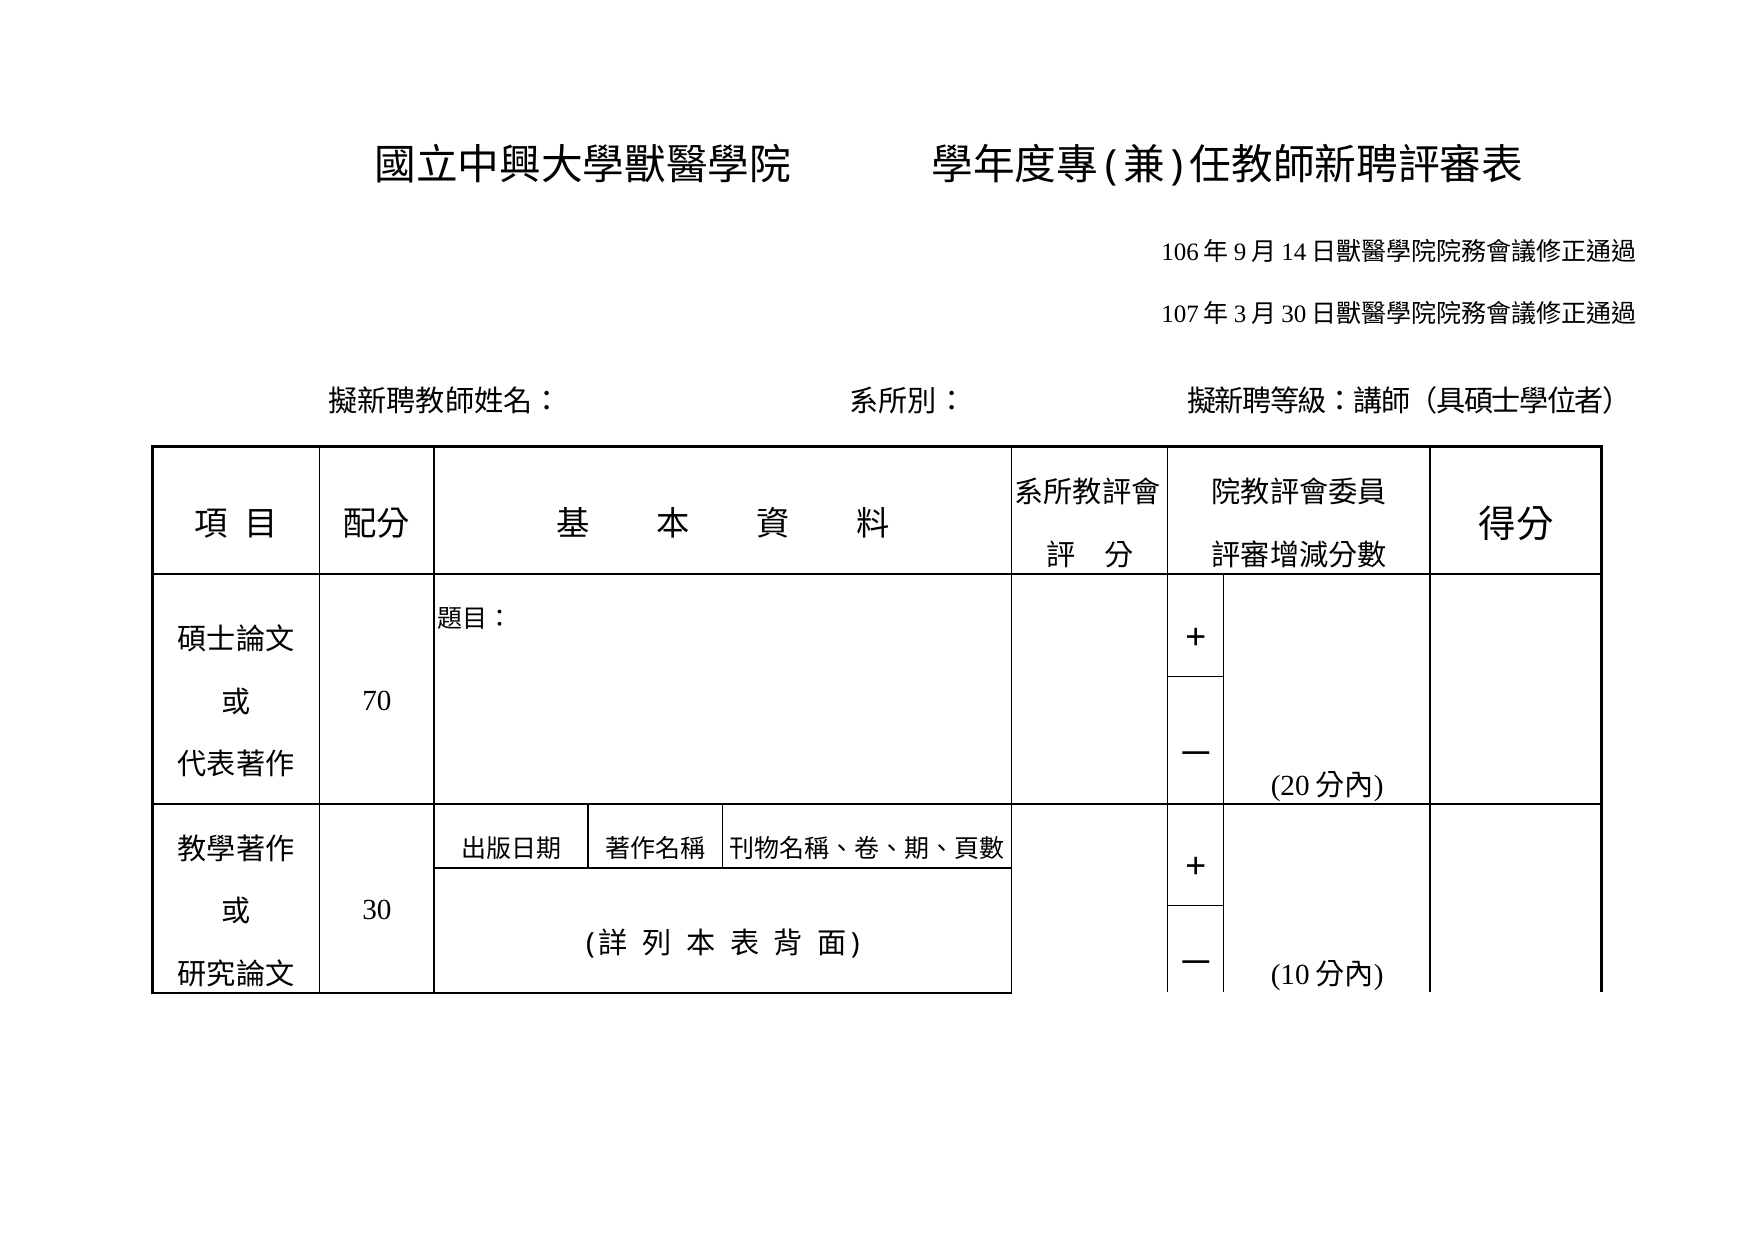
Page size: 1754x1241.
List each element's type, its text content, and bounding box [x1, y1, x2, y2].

table_header 系所教評會 評 分 [1012, 448, 1167, 573]
text 擬新聘教師姓名： 系所別： 擬新聘等級：講師（具碩士學位者） [118, 358, 1636, 420]
table_cell [1431, 805, 1600, 992]
table_cell 碩士論文 或 代表著作 [154, 575, 319, 803]
table_cell [1012, 575, 1167, 803]
text 國立中興大學獸醫學院 學年度專(兼)任教師新聘評審表 [118, 120, 1636, 183]
table_cell 刊物名稱、卷、期、頁數 [723, 805, 1011, 867]
table_header 項 目 [154, 448, 319, 573]
table_cell ─ [1168, 677, 1223, 803]
table_cell [1431, 575, 1600, 803]
text 107年3月30日獸醫學院院務會議修正通過 [118, 270, 1636, 333]
table_header 院教評會委員 評審增減分數 [1168, 448, 1429, 573]
table_cell 70 [320, 575, 433, 803]
table_header 配分 [320, 448, 433, 573]
table_cell 題目： [435, 575, 1011, 803]
table_cell + [1168, 805, 1223, 905]
table_cell (詳 列 本 表 背 面) [435, 869, 1011, 992]
table_header 基 本 資 料 [435, 448, 1011, 573]
table_cell 教學著作 或 研究論文 [154, 805, 319, 992]
table_cell 30 [320, 805, 433, 992]
table_cell (10分內) [1224, 805, 1429, 992]
table_header 得分 [1431, 448, 1600, 573]
table_cell ─ [1168, 906, 1223, 992]
table_cell (20分內) [1224, 575, 1429, 803]
table_cell 出版日期 [435, 805, 587, 867]
table_cell 著作名稱 [589, 805, 722, 867]
table_cell [1012, 805, 1167, 992]
table_cell + [1168, 575, 1223, 676]
text 106年9月14日獸醫學院院務會議修正通過 [118, 208, 1636, 270]
